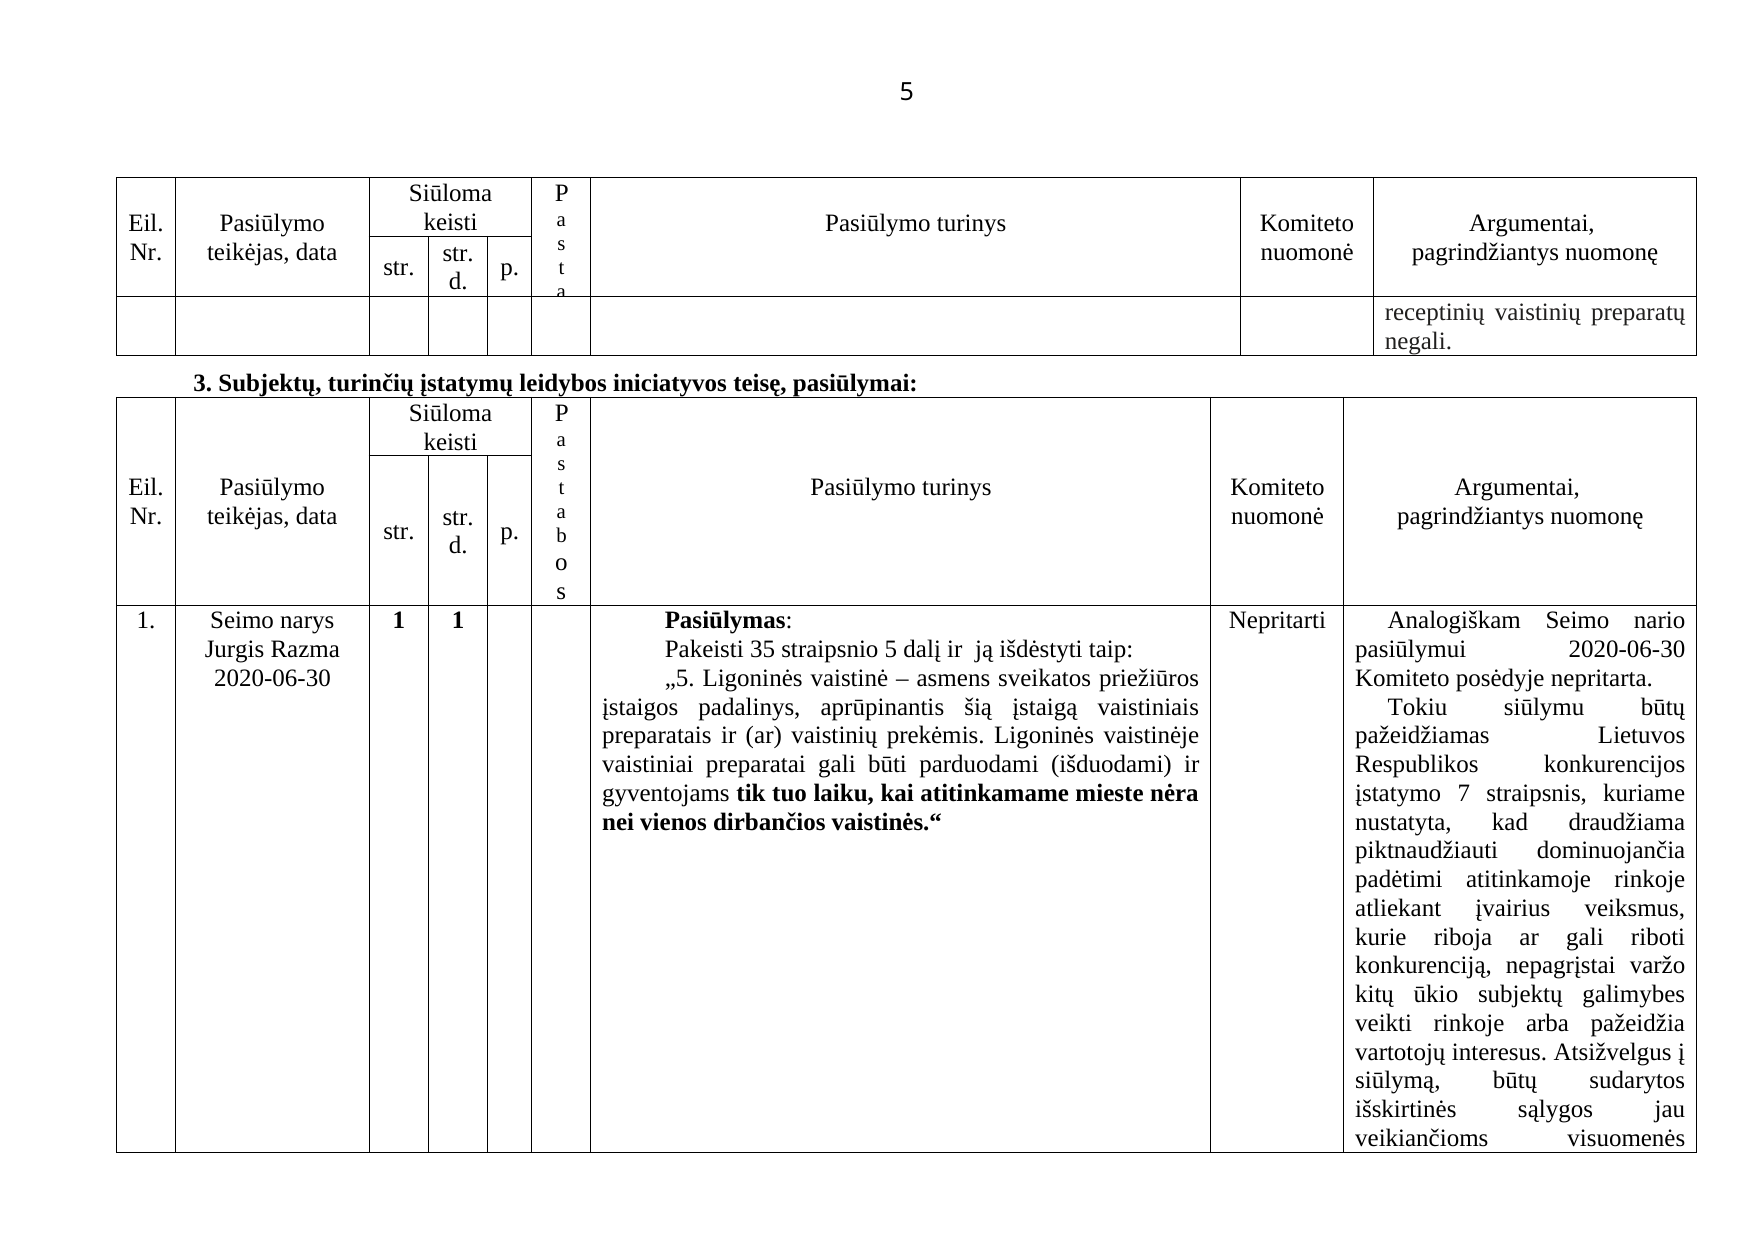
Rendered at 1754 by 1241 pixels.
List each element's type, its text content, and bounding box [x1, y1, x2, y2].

table_cell Pasiūlymas: Pakeisti 35 straipsnio 5 dalį ir ją išdėstyti taip: „5. Ligoninės vaistinė – asmens sveikatos priežiūros įstaigos padalinys, aprūpinantis šią įstaigą vaistiniais preparatais ir (ar) vaistinių prekėmis. Ligoninės vaistinėje vaistiniai preparatai gali būti parduodami (išduodami) ir gyventojams tik tuo laiku, kai atitinkamame mieste nėra nei vienos dirbančios vaistinės.“ [591, 606, 1210, 1152]
table_cell [117, 297, 175, 354]
table_header Argumentai, pagrindžiantys nuomonę [1374, 178, 1696, 296]
table_cell Seimo narys Jurgis Razma 2020-06-30 [176, 606, 369, 1152]
table_cell str. d. [429, 456, 487, 604]
table_cell [488, 606, 531, 1152]
table_header Komiteto nuomonė [1241, 178, 1373, 296]
table_cell str. [370, 456, 428, 604]
table_cell p. [488, 456, 531, 604]
table_header Pasiūlymo turinys [591, 398, 1210, 604]
table_header Pastabos [532, 178, 590, 296]
table_cell 1 [370, 606, 428, 1152]
table_cell [1241, 297, 1373, 354]
table_header Pasiūlymo turinys [591, 178, 1240, 296]
table_header Komiteto nuomonė [1211, 398, 1343, 604]
table_cell Nepritarti [1211, 606, 1343, 1152]
table_header Pastabos [532, 398, 590, 604]
table_cell str. d. [429, 237, 487, 296]
table_cell 1 [429, 606, 487, 1152]
table_cell [370, 297, 428, 354]
table_cell [429, 297, 487, 354]
table_cell p. [488, 237, 531, 296]
table_header Eil. Nr. [117, 178, 175, 296]
table_cell str. [370, 237, 428, 296]
table_cell [176, 297, 369, 354]
table_header Siūloma keisti [370, 178, 531, 236]
table_header Siūloma keisti [370, 398, 531, 455]
table_header Argumentai, pagrindžiantys nuomonę [1344, 398, 1696, 604]
text 3. Subjektų, turinčių įstatymų leidybos iniciatyvos teisę, pasiūlymai: [118, 368, 1695, 397]
table_cell [488, 297, 531, 354]
table_header Eil. Nr. [117, 398, 175, 604]
table_cell Analogiškam Seimo nario pasiūlymui 2020-06-30 Komiteto posėdyje nepritarta. Tokiu siūlymu būtų pažeidžiamas Lietuvos Respublikos konkurencijos įstatymo 7 straipsnis, kuriame nustatyta, kad draudžiama piktnaudžiauti dominuojančia padėtimi atitinkamoje rinkoje atliekant įvairius veiksmus, kurie riboja ar gali riboti konkurenciją, nepagrįstai varžo kitų ūkio subjektų galimybes veikti rinkoje arba pažeidžia vartotojų interesus. Atsižvelgus į siūlymą, būtų sudarytos išskirtinės sąlygos jau veikiančioms visuomenės [1344, 606, 1696, 1152]
table_cell 1. [117, 606, 175, 1152]
table_header Pasiūlymo teikėjas, data [176, 178, 369, 296]
table_header Pasiūlymo teikėjas, data [176, 398, 369, 604]
table_cell [532, 606, 590, 1152]
table_cell [532, 297, 590, 354]
